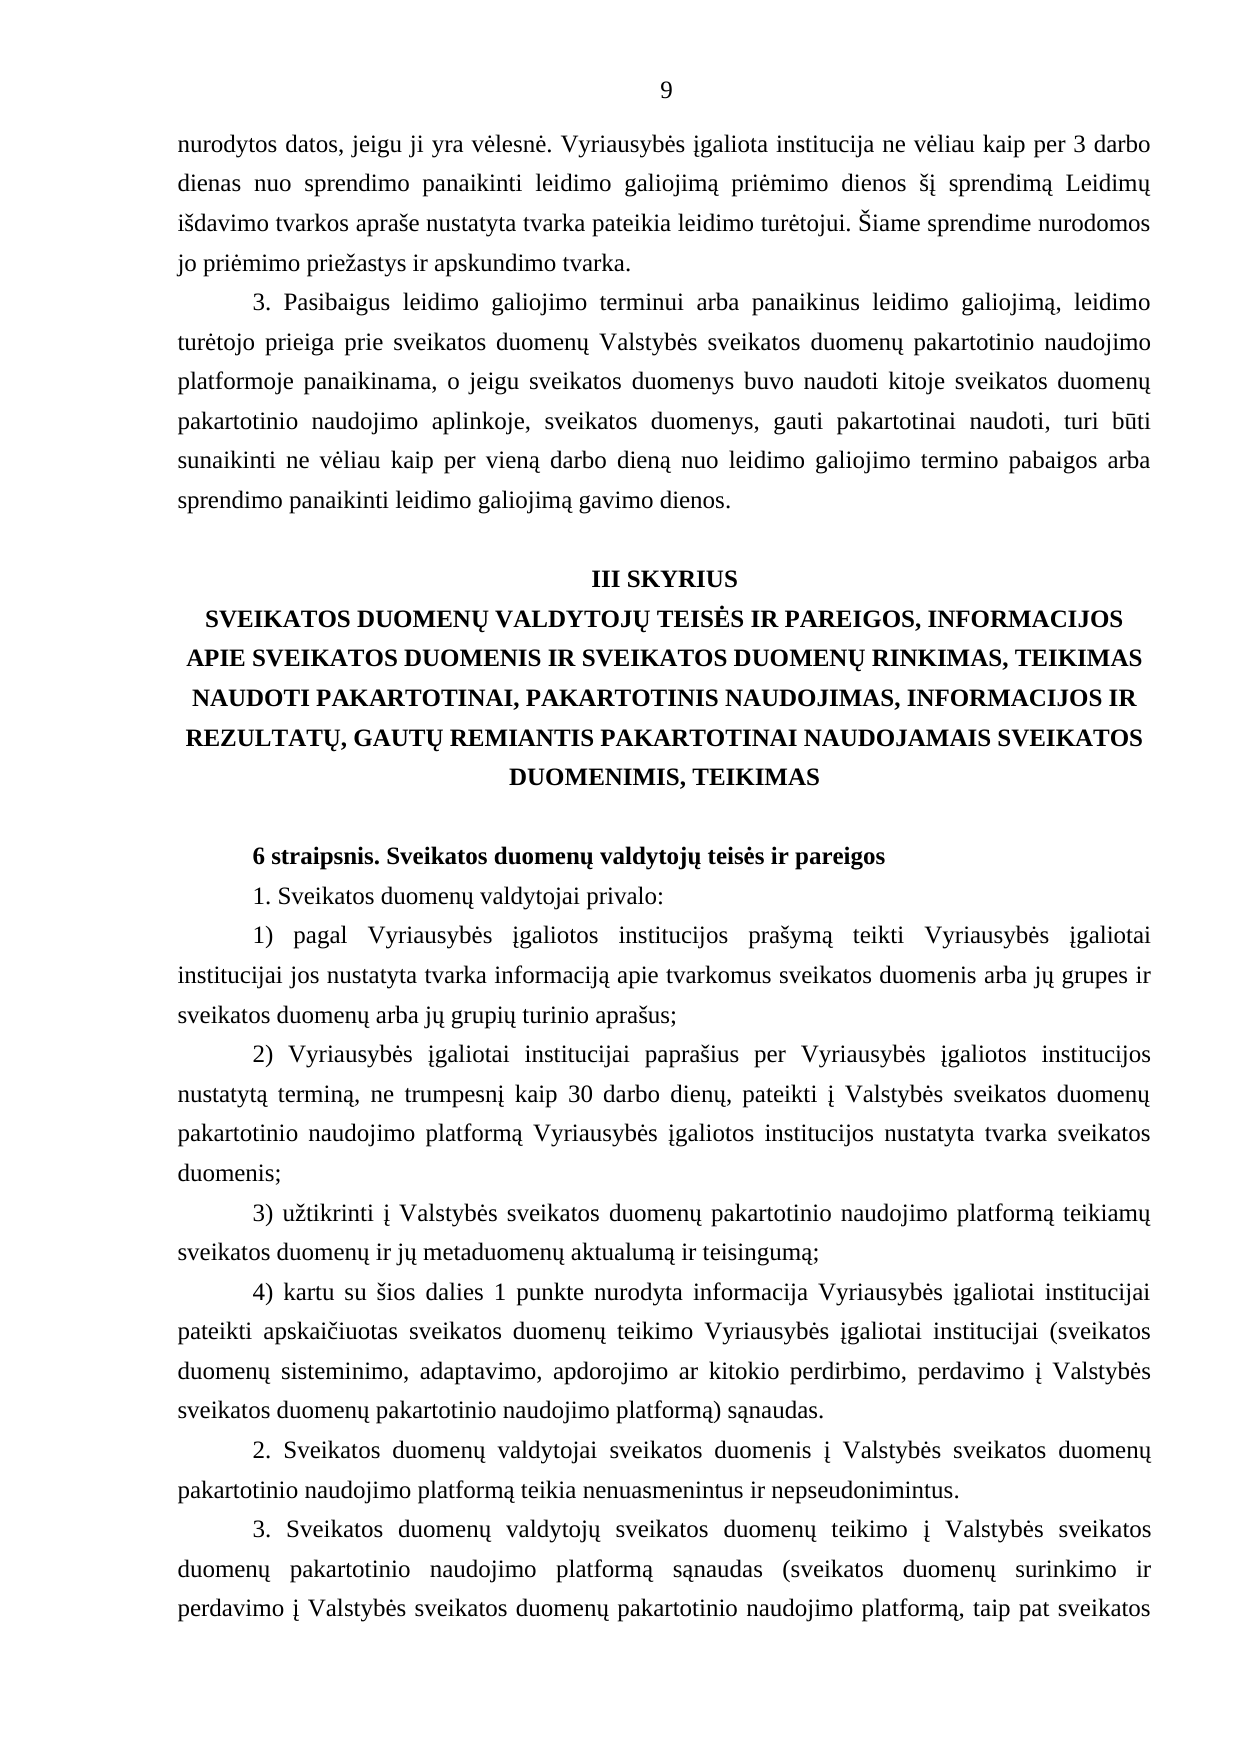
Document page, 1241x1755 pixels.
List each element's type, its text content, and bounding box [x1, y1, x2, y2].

text 2. Sveikatos duomenų valdytojai sveikatos duomenis į Valstybės sveikatos duomenų pakartotinio naudojimo platformą teikia nenuasmenintus ir nepseudonimintus. [177, 1424, 1152, 1503]
text SVEIKATOS DUOMENŲ VALDYTOJŲ TEISĖS IR PAREIGOS, INFORMACIJOS APIE SVEIKATOS DUOMENIS IR SVEIKATOS DUOMENŲ RINKIMAS, TEIKIMAS NAUDOTI PAKARTOTINAI, PAKARTOTINIS NAUDOJIMAS, INFORMACIJOS IR REZULTATŲ, GAUTŲ REMIANTIS PAKARTOTINAI NAUDOJAMAIS SVEIKATOS DUOMENIMIS, TEIKIMAS [177, 593, 1152, 791]
text 1) pagal Vyriausybės įgaliotos institucijos prašymą teikti Vyriausybės įgaliotai institucijai jos nustatyta tvarka informaciją apie tvarkomus sveikatos duomenis arba jų grupes ir sveikatos duomenų arba jų grupių turinio aprašus; [177, 910, 1152, 1028]
text 4) kartu su šios dalies 1 punkte nurodyta informacija Vyriausybės įgaliotai institucijai pateikti apskaičiuotas sveikatos duomenų teikimo Vyriausybės įgaliotai institucijai (sveikatos duomenų sisteminimo, adaptavimo, apdorojimo ar kitokio perdirbimo, perdavimo į Valstybės sveikatos duomenų pakartotinio naudojimo platformą) sąnaudas. [177, 1266, 1152, 1424]
text 3. Pasibaigus leidimo galiojimo terminui arba panaikinus leidimo galiojimą, leidimo turėtojo prieiga prie sveikatos duomenų Valstybės sveikatos duomenų pakartotinio naudojimo platformoje panaikinama, o jeigu sveikatos duomenys buvo naudoti kitoje sveikatos duomenų pakartotinio naudojimo aplinkoje, sveikatos duomenys, gauti pakartotinai naudoti, turi būti sunaikinti ne vėliau kaip per vieną darbo dieną nuo leidimo galiojimo termino pabaigos arba sprendimo panaikinti leidimo galiojimą gavimo dienos. [177, 276, 1152, 514]
text 6 straipsnis. Sveikatos duomenų valdytojų teisės ir pareigos [177, 831, 1152, 870]
text III SKYRIUS [177, 553, 1152, 593]
text nurodytos datos, jeigu ji yra vėlesnė. Vyriausybės įgaliota institucija ne vėliau kaip per 3 darbo dienas nuo sprendimo panaikinti leidimo galiojimą priėmimo dienos šį sprendimą Leidimų išdavimo tvarkos apraše nustatyta tvarka pateikia leidimo turėtojui. Šiame sprendime nurodomos jo priėmimo priežastys ir apskundimo tvarka. [177, 118, 1152, 276]
text 3. Sveikatos duomenų valdytojų sveikatos duomenų teikimo į Valstybės sveikatos duomenų pakartotinio naudojimo platformą sąnaudas (sveikatos duomenų surinkimo ir perdavimo į Valstybės sveikatos duomenų pakartotinio naudojimo platformą, taip pat sveikatos [177, 1503, 1152, 1622]
text 2) Vyriausybės įgaliotai institucijai paprašius per Vyriausybės įgaliotos institucijos nustatytą terminą, ne trumpesnį kaip 30 darbo dienų, pateikti į Valstybės sveikatos duomenų pakartotinio naudojimo platformą Vyriausybės įgaliotos institucijos nustatyta tvarka sveikatos duomenis; [177, 1028, 1152, 1187]
text 1. Sveikatos duomenų valdytojai privalo: [177, 870, 1152, 910]
text 3) užtikrinti į Valstybės sveikatos duomenų pakartotinio naudojimo platformą teikiamų sveikatos duomenų ir jų metaduomenų aktualumą ir teisingumą; [177, 1187, 1152, 1266]
